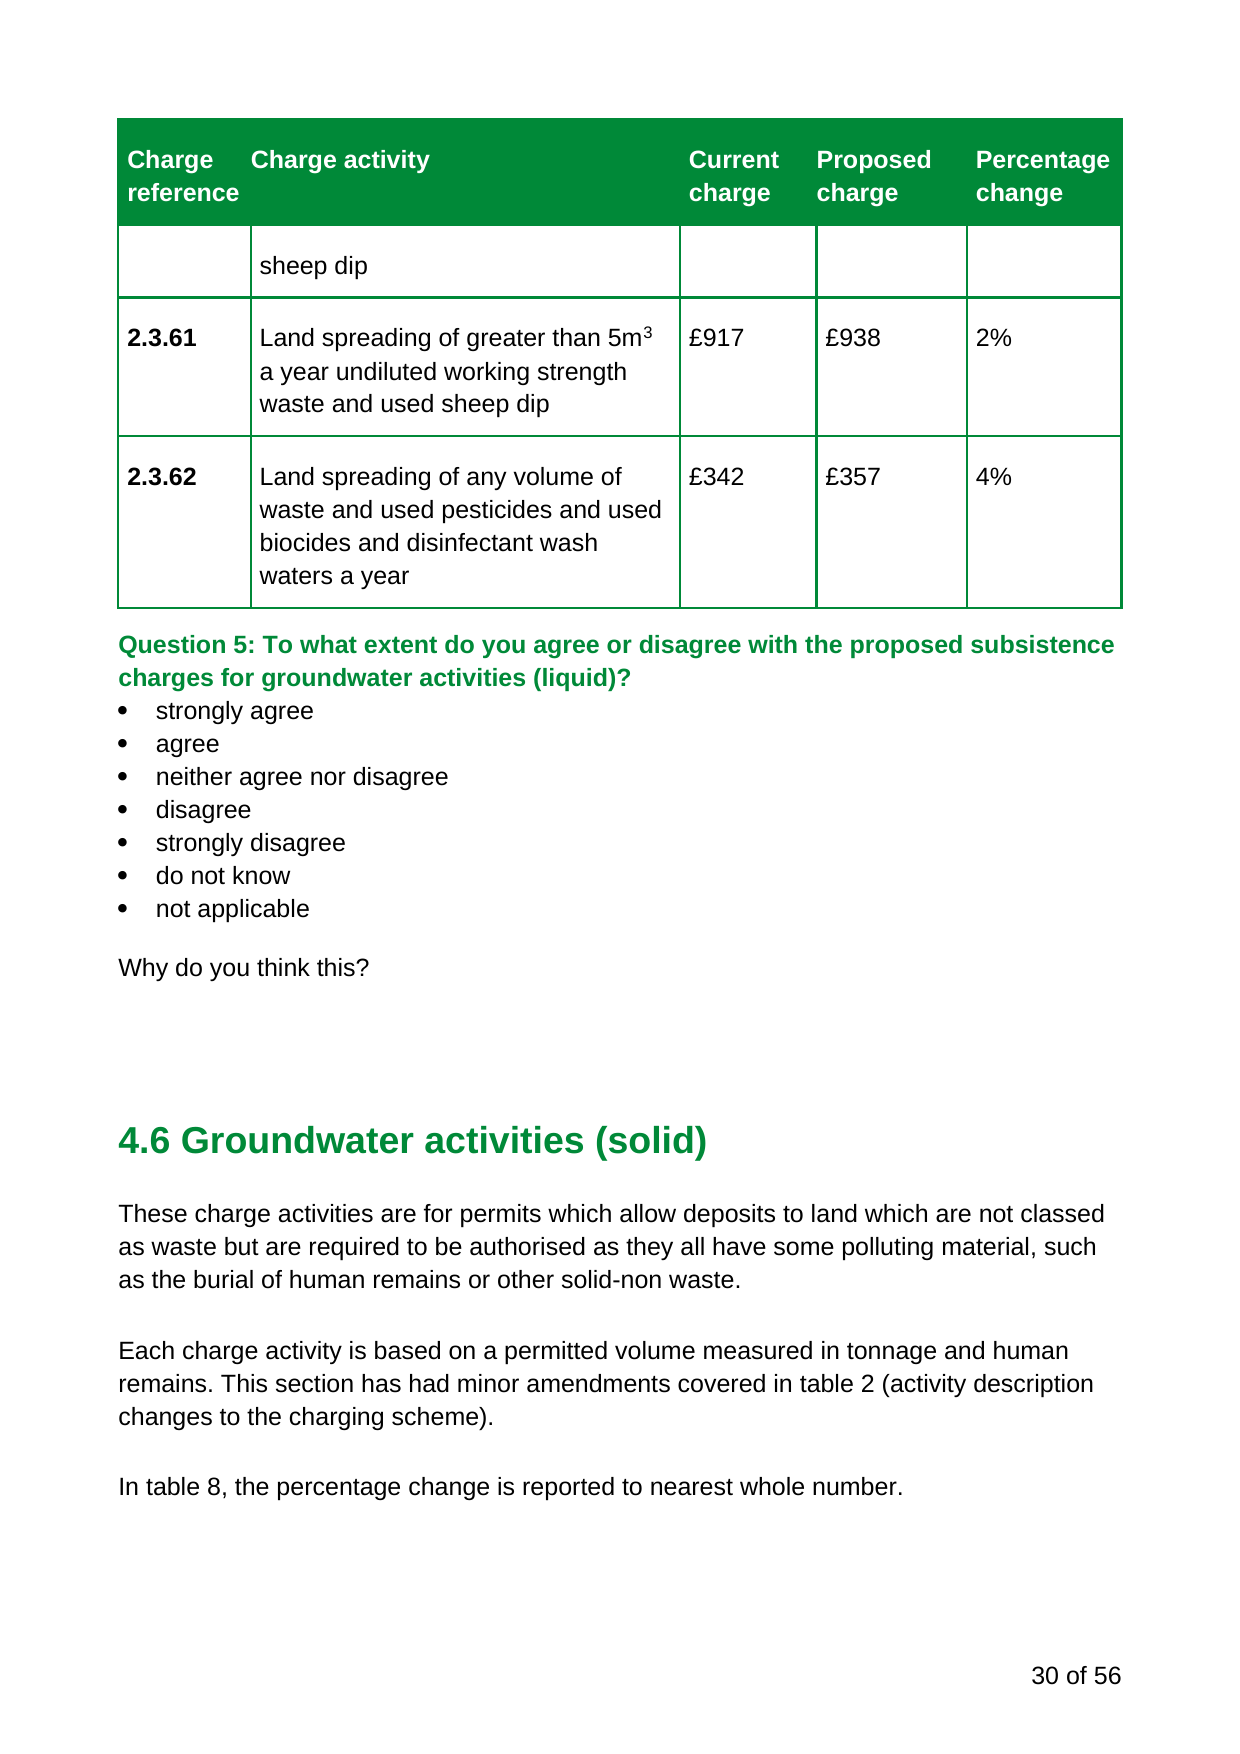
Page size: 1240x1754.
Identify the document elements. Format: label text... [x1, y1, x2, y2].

list do not know [118, 861, 1121, 890]
text Each charge activity is based on a permitted volume measured in tonnage and human remains. This section has had minor amendments covered in table 2 (activity description changes to the charging scheme). [118, 1336, 1121, 1431]
table_cell [968, 226, 1120, 296]
table_cell 4% [968, 437, 1120, 607]
table_header Proposed charge [818, 120, 966, 224]
list not applicable [118, 894, 1121, 923]
table_cell [119, 226, 250, 296]
list disagree [118, 795, 1121, 824]
list agree [118, 729, 1121, 758]
table_header Percentage change [968, 120, 1120, 224]
text In table 8, the percentage change is reported to nearest whole number. [118, 1472, 1121, 1501]
table_header Charge activity [252, 120, 679, 224]
table_cell Land spreading of any volume of waste and used pesticides and used biocides and disinfectant wash waters a year [252, 437, 679, 607]
subtitle Question 5: To what extent do you agree or disagree with the proposed subsistence charges for groundwater activities (liquid)? [118, 629, 1121, 691]
table_cell [681, 226, 815, 296]
table_cell £357 [818, 437, 966, 607]
table_header Charge reference [119, 120, 250, 224]
text These charge activities are for permits which allow deposits to land which are not classed as waste but are required to be authorised as they all have some polluting material, such as the burial of human remains or other solid-non waste. [118, 1199, 1121, 1294]
table_cell 2.3.61 [119, 299, 250, 435]
table_cell £917 [681, 299, 815, 435]
table_header Current charge [681, 120, 815, 224]
text Why do you think this? [118, 952, 1121, 981]
subtitle 4.6 Groundwater activities (solid) [118, 1118, 1121, 1162]
table_cell Land spreading of greater than 5m3 a year undiluted working strength waste and used sheep dip [252, 299, 679, 435]
table_cell 2% [968, 299, 1120, 435]
table_cell sheep dip [252, 226, 679, 296]
table_cell 2.3.62 [119, 437, 250, 607]
list strongly disagree [118, 828, 1121, 857]
list strongly agree [118, 696, 1121, 724]
table_cell £938 [818, 299, 966, 435]
table_cell £342 [681, 437, 815, 607]
table_cell [818, 226, 966, 296]
list neither agree nor disagree [118, 762, 1121, 791]
